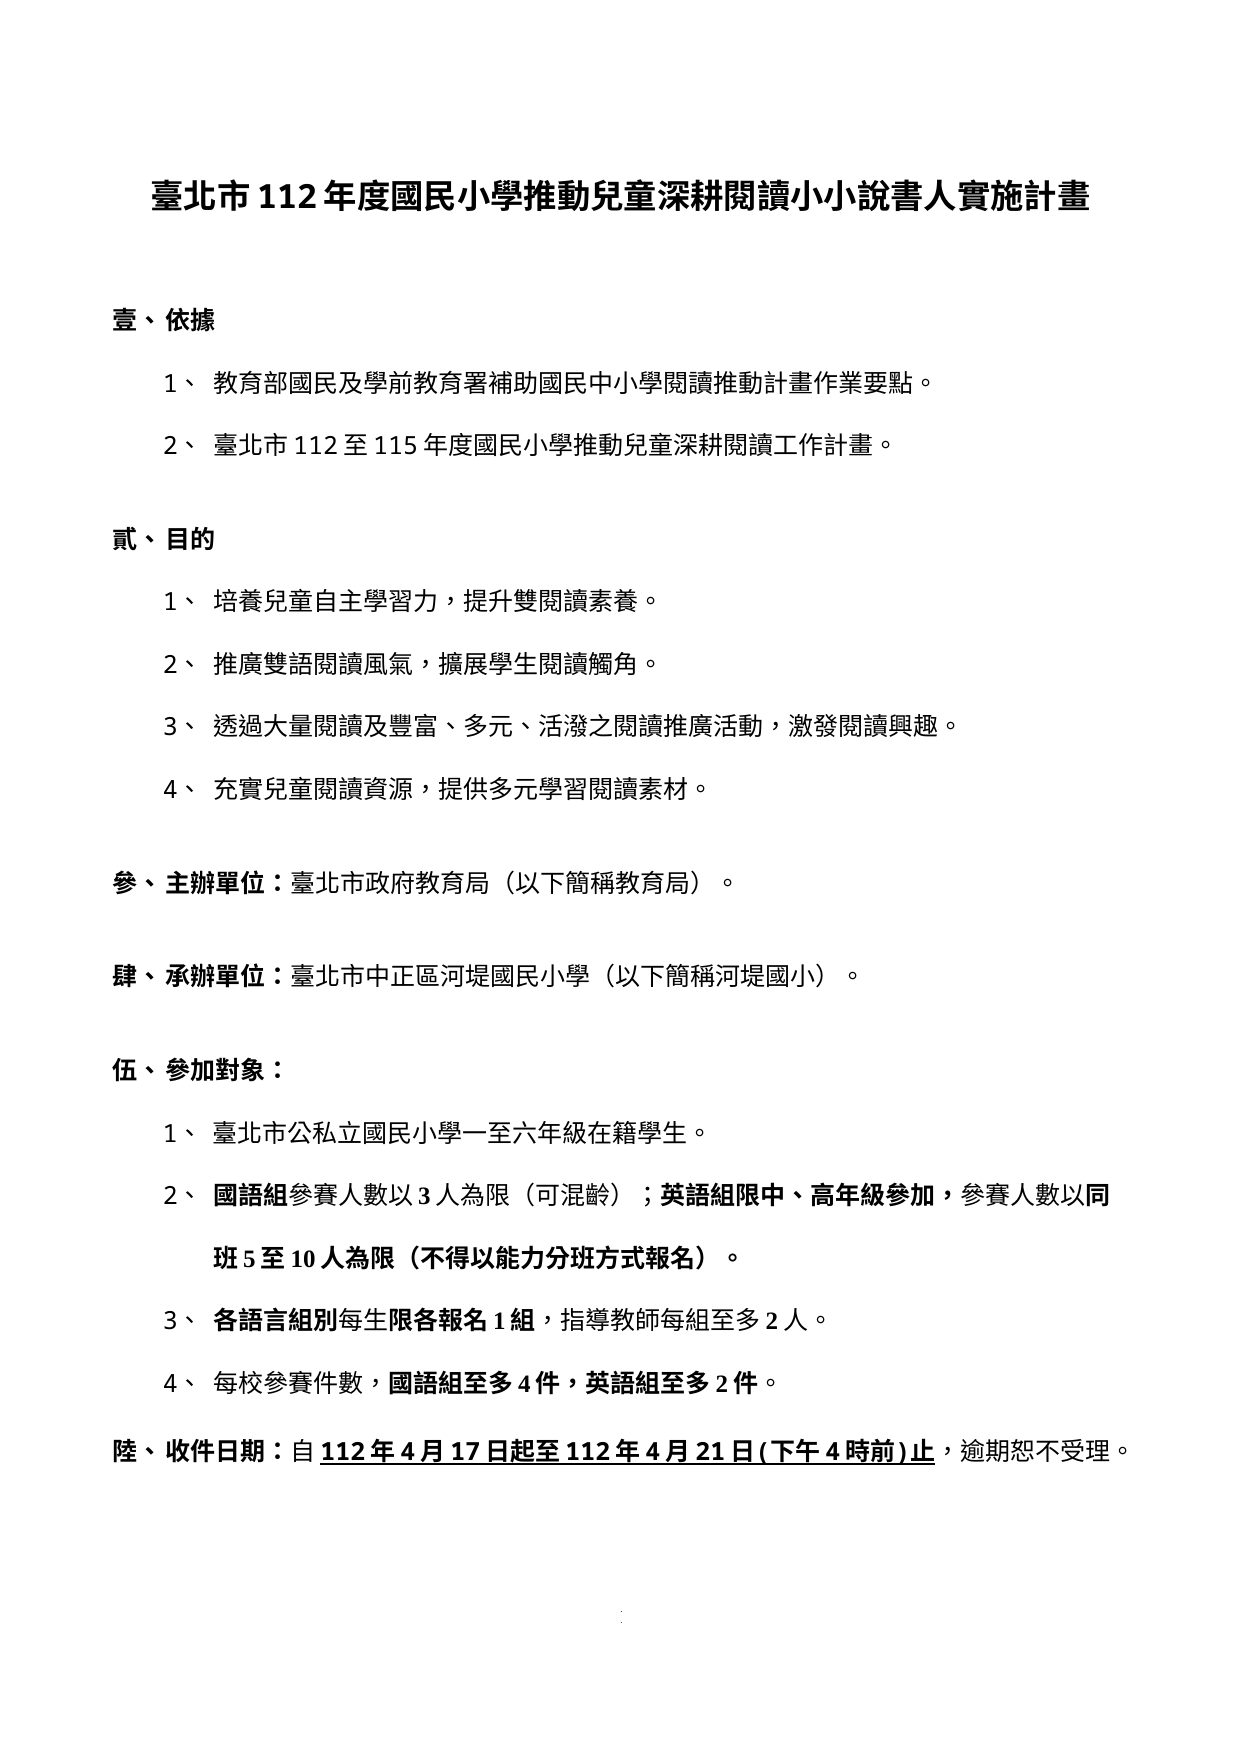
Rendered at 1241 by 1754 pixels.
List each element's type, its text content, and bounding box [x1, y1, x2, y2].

list 透過大量閱讀及豐富、多元、活潑之閱讀推廣活動，激發閱讀興趣。 [163, 683, 1128, 746]
list 承辦單位：臺北市中正區河堤國民小學（以下簡稱河堤國小）。 [112, 933, 1128, 996]
list 各語言組別每生限各報名1組，指導教師每組至多2人。 [163, 1277, 1128, 1339]
list 參加對象： [112, 1027, 1128, 1089]
text 臺北市112年度國民小學推動兒童深耕閱讀小小說書人實施計畫 [112, 152, 1128, 214]
list 目的 [112, 496, 1128, 558]
list 培養兒童自主學習力，提升雙閱讀素養。 [163, 558, 1128, 621]
list 國語組參賽人數以3人為限（可混齡）；英語組限中、高年級參加，參賽人數以同班5至10人為限（不得以能力分班方式報名）。 [163, 1152, 1128, 1277]
list 充實兒童閱讀資源，提供多元學習閱讀素材。 [163, 746, 1128, 808]
list 臺北市112至115年度國民小學推動兒童深耕閱讀工作計畫。 [163, 402, 1128, 464]
list 臺北市公私立國民小學一至六年級在籍學生。 [162, 1089, 1128, 1152]
list 推廣雙語閱讀風氣，擴展學生閱讀觸角。 [163, 621, 1128, 683]
list 主辦單位：臺北市政府教育局（以下簡稱教育局）。 [112, 839, 1128, 902]
list 教育部國民及學前教育署補助國民中小學閱讀推動計畫作業要點。 [163, 339, 1128, 402]
list 收件日期：自112年4月17日起至112年4月21日(下午4時前)止，逾期恕不受理。 [112, 1433, 1128, 1468]
list 依據 [112, 277, 1128, 339]
list 每校參賽件數，國語組至多4件，英語組至多2件。 [163, 1339, 1128, 1402]
